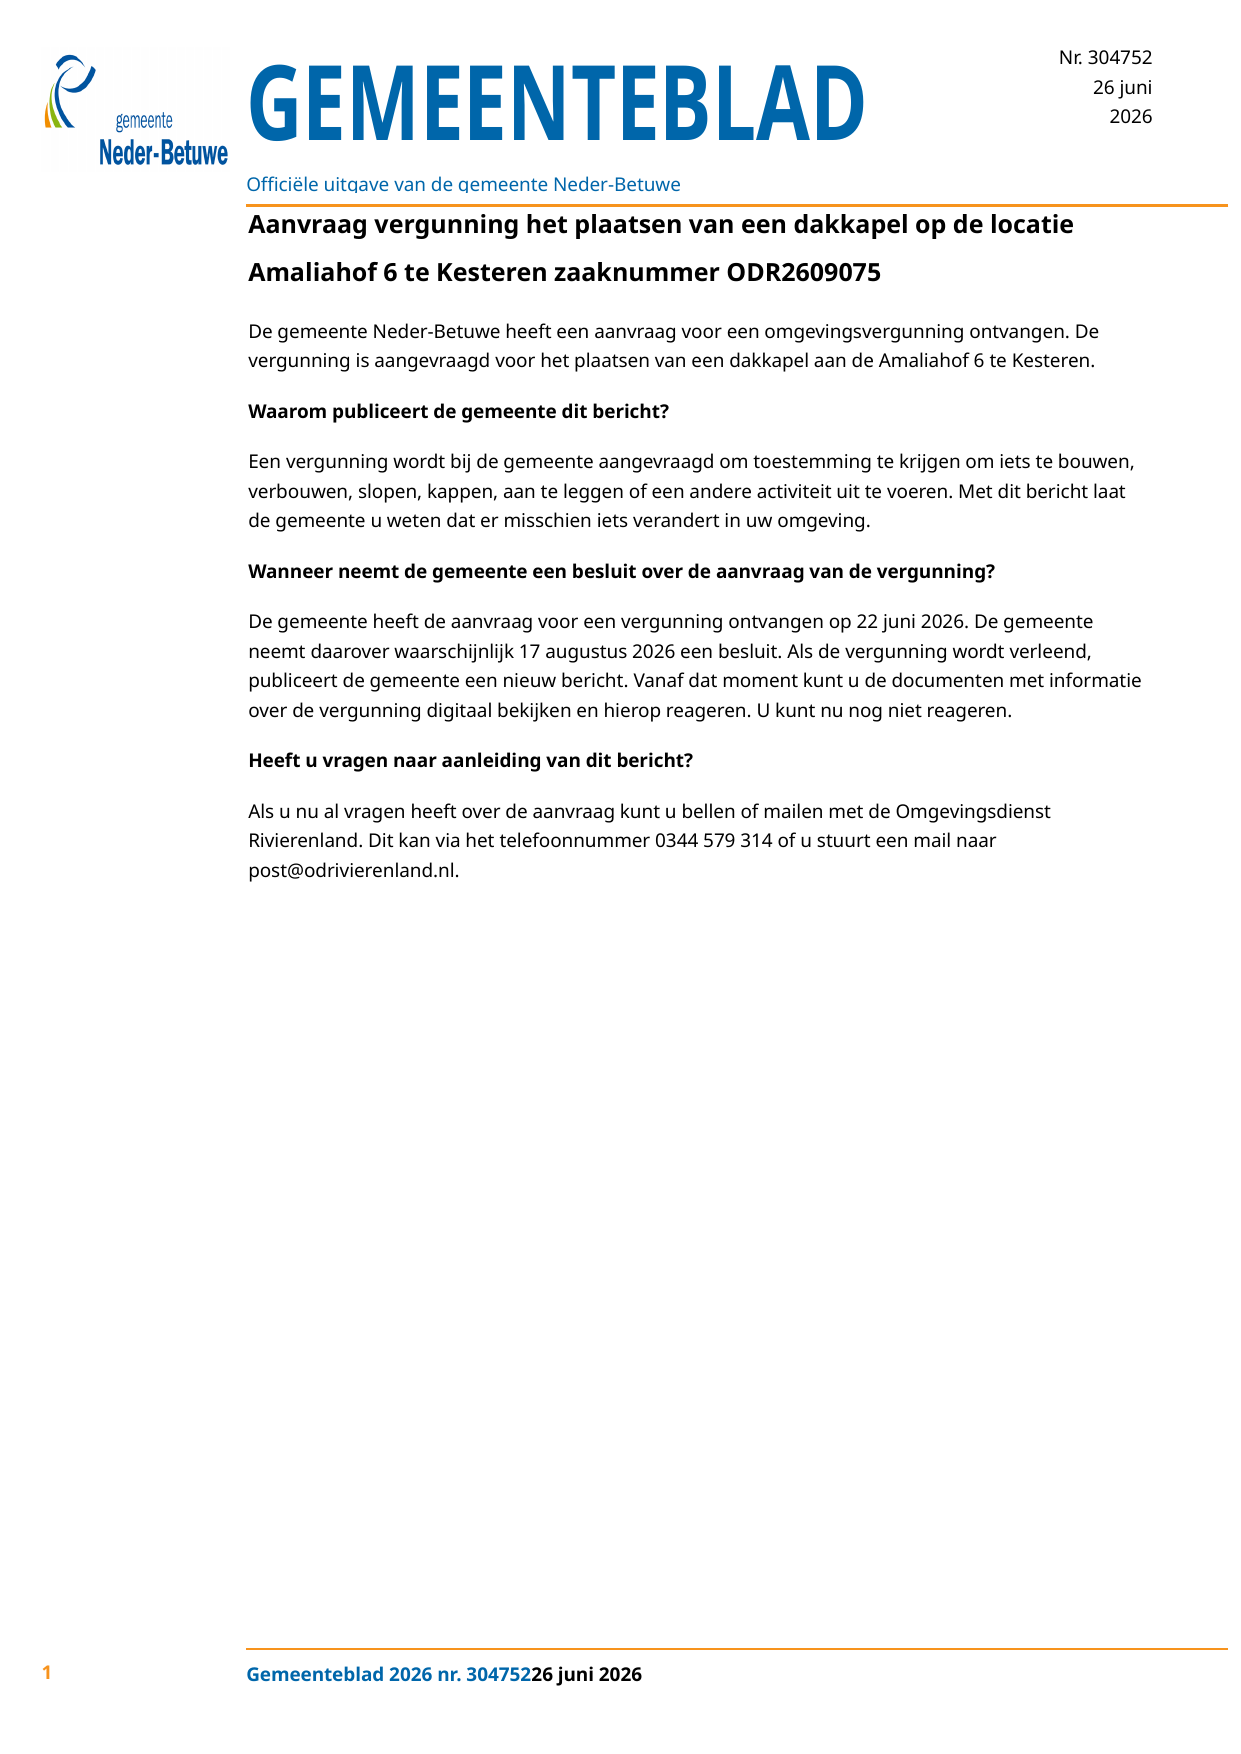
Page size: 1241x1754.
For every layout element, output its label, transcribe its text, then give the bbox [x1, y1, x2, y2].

text Waarom publiceert de gemeente dit bericht? [248, 398, 1152, 424]
picture [41, 47, 231, 172]
text Een vergunning wordt bij de gemeente aangevraagd om toestemming te krijgen om iets te bouwen, verbouwen, slopen, kappen, aan te leggen of een andere activiteit uit te voeren. Met dit bericht laat de gemeente u weten dat er misschien iets verandert in uw omgeving. [248, 448, 1152, 533]
text Wanneer neemt de gemeente een besluit over de aanvraag van de vergunning? [248, 558, 1152, 584]
text Als u nu al vragen heeft over de aanvraag kunt u bellen of mailen met de Omgevingsdienst Rivierenland. Dit kan via het telefoonnummer 0344 579 314 of u stuurt een mail naar post@odrivierenland.nl. [248, 798, 1152, 883]
text Heeft u vragen naar aanleiding van dit bericht? [248, 747, 1152, 773]
text De gemeente Neder-Betuwe heeft een aanvraag voor een omgevingsvergunning ontvangen. De vergunning is aangevraagd voor het plaatsen van een dakkapel aan de Amaliahof 6 te Kesteren. [248, 318, 1152, 373]
text De gemeente heeft de aanvraag voor een vergunning ontvangen op 22 juni 2026. De gemeente neemt daarover waarschijnlijk 17 augustus 2026 een besluit. Als de vergunning wordt verleend, publiceert de gemeente een nieuw bericht. Vanaf dat moment kunt u de documenten met informatie over de vergunning digitaal bekijken en hierop reageren. U kunt nu nog niet reageren. [248, 608, 1152, 723]
text Aanvraag vergunning het plaatsen van een dakkapel op de locatie Amaliahof 6 te Kesteren zaaknummer ODR2609075 [248, 207, 1152, 288]
